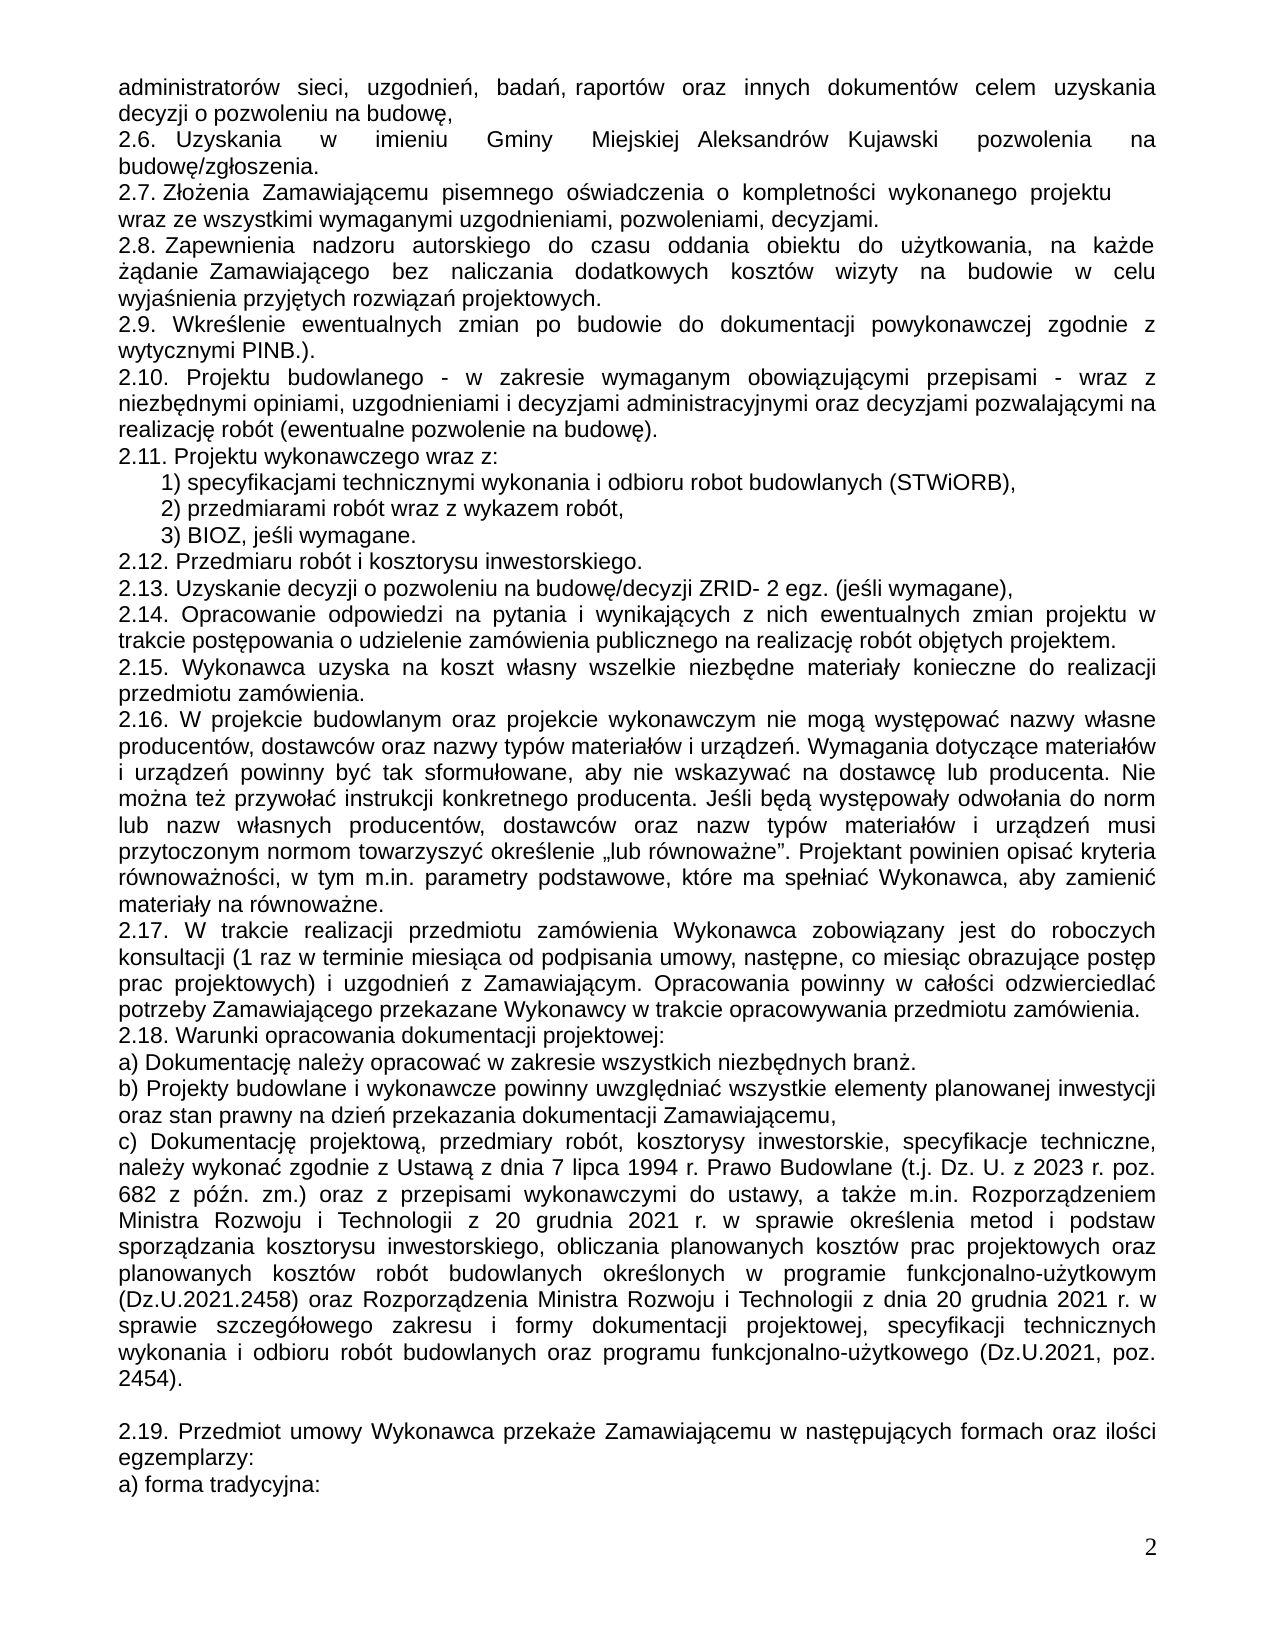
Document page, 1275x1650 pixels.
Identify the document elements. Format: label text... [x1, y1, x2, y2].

text 2.17. W trakcie realizacji przedmiotu zamówienia Wykonawca zobowiązany jest do roboczych konsultacji (1 raz w terminie miesiąca od podpisania umowy, następne, co miesiąc obrazujące postęp prac projektowych) i uzgodnień z Zamawiającym. Opracowania powinny w całości odzwierciedlać potrzeby Zamawiającego przekazane Wykonawcy w trakcie opracowywania przedmiotu zamówienia. [118, 917, 1157, 1022]
text 3) BIOZ, jeśli wymagane. [118, 522, 1157, 548]
text a) forma tradycyjna: [118, 1471, 1157, 1497]
text 2.15. Wykonawca uzyska na koszt własny wszelkie niezbędne materiały konieczne do realizacji przedmiotu zamówienia. [118, 653, 1157, 706]
text 2.6. Uzyskania w imieniu Gminy Miejskiej Aleksandrów Kujawski pozwolenia na budowę/zgłoszenia. [118, 126, 1157, 179]
text 2.7. Złożenia Zamawiającemu pisemnego oświadczenia o kompletności wykonanego projektu [118, 179, 1157, 206]
text 2.11. Projektu wykonawczego wraz z: [118, 443, 1157, 469]
text a) Dokumentację należy opracować w zakresie wszystkich niezbędnych branż. [118, 1049, 1157, 1075]
text 2) przedmiarami robót wraz z wykazem robót, [118, 495, 1157, 522]
text 2.10. Projektu budowlanego - w zakresie wymaganym obowiązującymi przepisami - wraz z niezbędnymi opiniami, uzgodnieniami i decyzjami administracyjnymi oraz decyzjami pozwalającymi na realizację robót (ewentualne pozwolenie na budowę). [118, 364, 1157, 443]
text wraz ze wszystkimi wymaganymi uzgodnieniami, pozwoleniami, decyzjami. [118, 206, 1157, 232]
text b) Projekty budowlane i wykonawcze powinny uwzględniać wszystkie elementy planowanej inwestycji oraz stan prawny na dzień przekazania dokumentacji Zamawiającemu, [118, 1075, 1157, 1128]
text administratorów sieci, uzgodnień, badań, raportów oraz innych dokumentów celem uzyskania decyzji o pozwoleniu na budowę, [118, 74, 1157, 126]
text 2.14. Opracowanie odpowiedzi na pytania i wynikających z nich ewentualnych zmian projektu w trakcie postępowania o udzielenie zamówienia publicznego na realizację robót objętych projektem. [118, 601, 1157, 653]
text 2.18. Warunki opracowania dokumentacji projektowej: [118, 1022, 1157, 1049]
text 2.9. Wkreślenie ewentualnych zmian po budowie do dokumentacji powykonawczej zgodnie z wytycznymi PINB.). [118, 311, 1157, 364]
text c) Dokumentację projektową, przedmiary robót, kosztorysy inwestorskie, specyfikacje techniczne, należy wykonać zgodnie z Ustawą z dnia 7 lipca 1994 r. Prawo Budowlane (t.j. Dz. U. z 2023 r. poz. 682 z późn. zm.) oraz z przepisami wykonawczymi do ustawy, a także m.in. Rozporządzeniem Ministra Rozwoju i Technologii z 20 grudnia 2021 r. w sprawie określenia metod i podstaw sporządzania kosztorysu inwestorskiego, obliczania planowanych kosztów prac projektowych oraz planowanych kosztów robót budowlanych określonych w programie funkcjonalno-użytkowym (Dz.U.2021.2458) oraz Rozporządzenia Ministra Rozwoju i Technologii z dnia 20 grudnia 2021 r. w sprawie szczegółowego zakresu i formy dokumentacji projektowej, specyfikacji technicznych wykonania i odbioru robót budowlanych oraz programu funkcjonalno-użytkowego (Dz.U.2021, poz. 2454). [118, 1128, 1157, 1391]
text 2.8. Zapewnienia nadzoru autorskiego do czasu oddania obiektu do użytkowania, na każde żądanie Zamawiającego bez naliczania dodatkowych kosztów wizyty na budowie w celu wyjaśnienia przyjętych rozwiązań projektowych. [118, 232, 1157, 311]
text 2.16. W projekcie budowlanym oraz projekcie wykonawczym nie mogą występować nazwy własne producentów, dostawców oraz nazwy typów materiałów i urządzeń. Wymagania dotyczące materiałów i urządzeń powinny być tak sformułowane, aby nie wskazywać na dostawcę lub producenta. Nie można też przywołać instrukcji konkretnego producenta. Jeśli będą występowały odwołania do norm lub nazw własnych producentów, dostawców oraz nazw typów materiałów i urządzeń musi przytoczonym normom towarzyszyć określenie „lub równoważne”. Projektant powinien opisać kryteria równoważności, w tym m.in. parametry podstawowe, które ma spełniać Wykonawca, aby zamienić materiały na równoważne. [118, 706, 1157, 917]
text 2.19. Przedmiot umowy Wykonawca przekaże Zamawiającemu w następujących formach oraz ilości egzemplarzy: [118, 1418, 1157, 1471]
text 2.13. Uzyskanie decyzji o pozwoleniu na budowę/decyzji ZRID- 2 egz. (jeśli wymagane), [118, 574, 1157, 601]
text 1) specyfikacjami technicznymi wykonania i odbioru robot budowlanych (STWiORB), [118, 469, 1157, 495]
text 2.12. Przedmiaru robót i kosztorysu inwestorskiego. [118, 548, 1157, 574]
